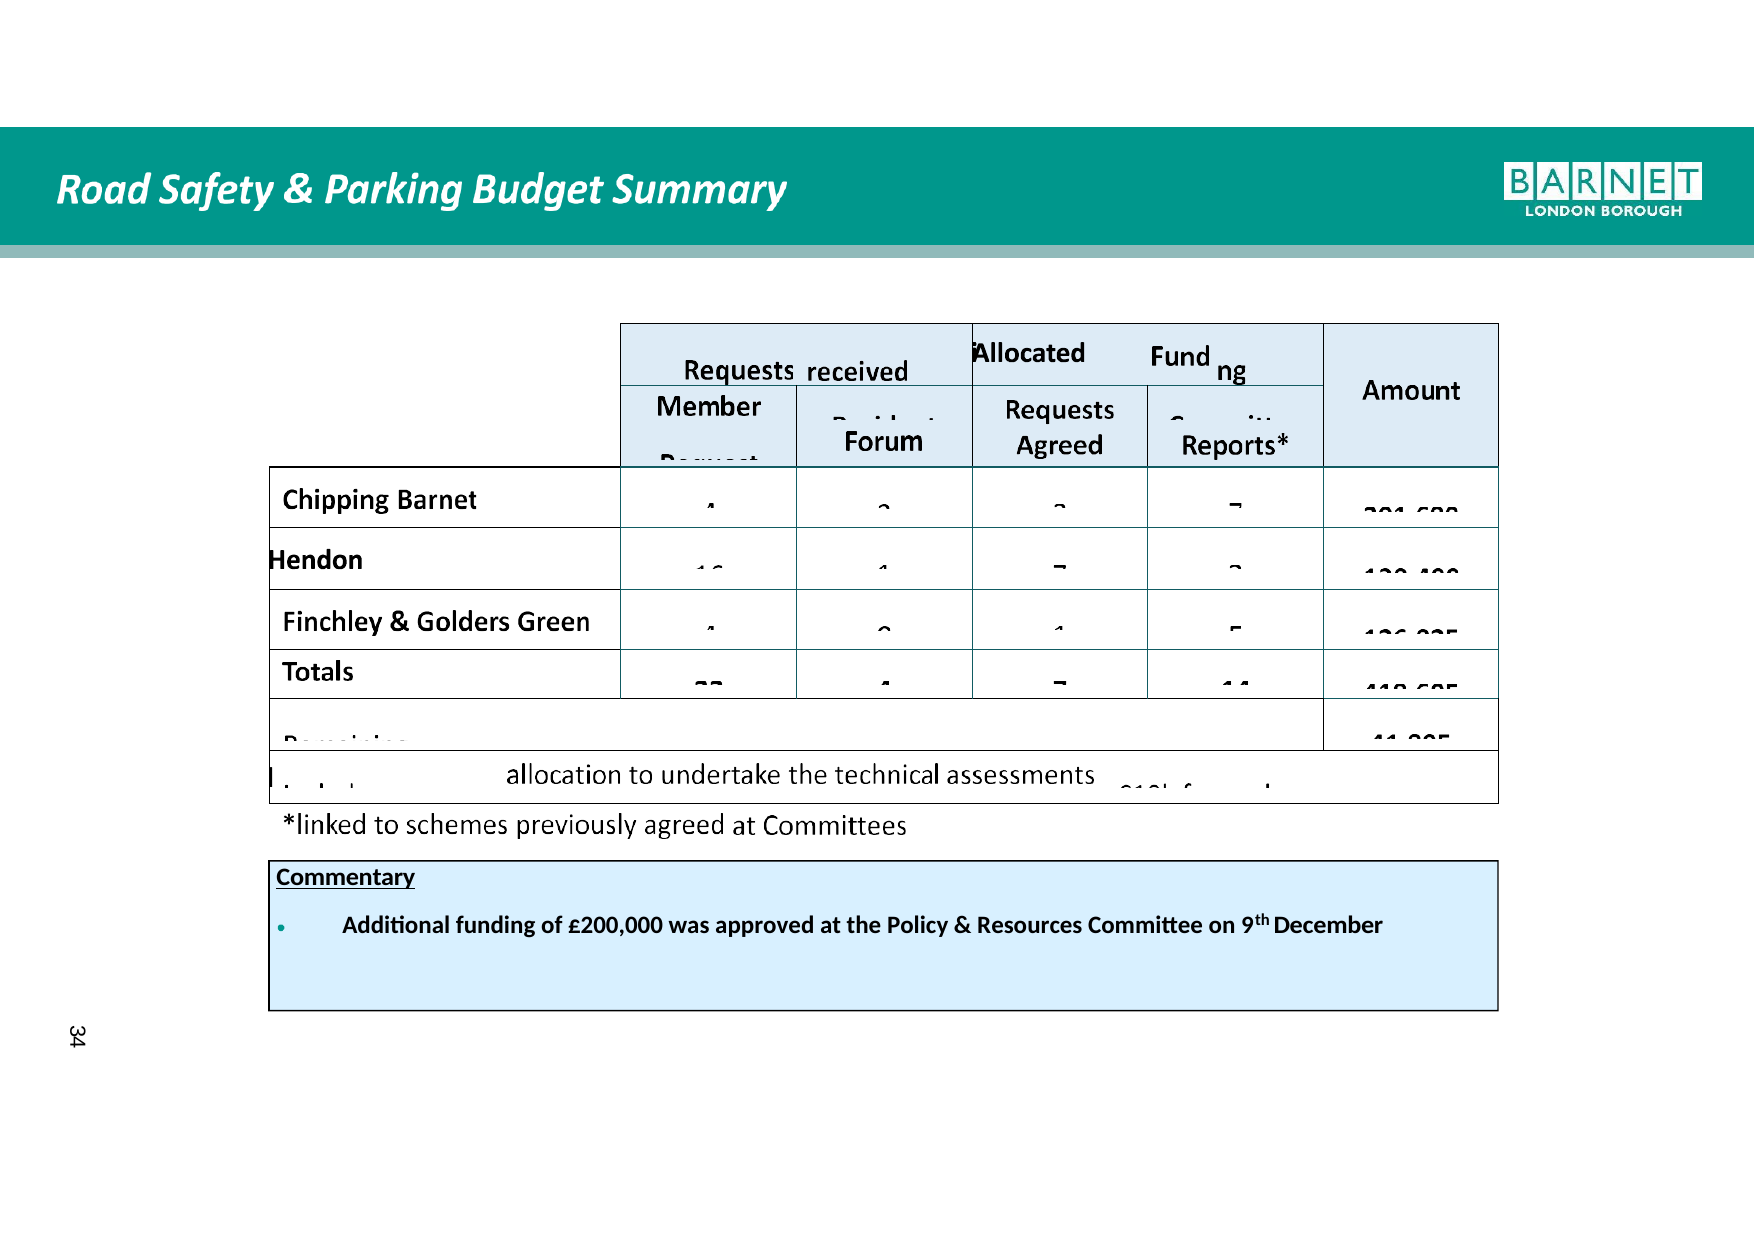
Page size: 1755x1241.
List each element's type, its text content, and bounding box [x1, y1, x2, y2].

table_cell [797, 528, 972, 588]
table_cell [797, 650, 972, 698]
table_cell [1324, 650, 1498, 698]
table_cell [621, 386, 796, 466]
table_cell [797, 386, 972, 466]
table_cell [621, 468, 796, 527]
table_cell [270, 751, 1498, 803]
table_cell [270, 528, 620, 588]
table_cell [270, 650, 620, 698]
table_cell [270, 468, 620, 527]
table_cell [973, 650, 1147, 698]
table_cell [1324, 528, 1498, 588]
table_cell [1148, 650, 1323, 698]
table_cell [1324, 468, 1498, 527]
table_cell [1148, 590, 1323, 649]
table_header [621, 324, 972, 385]
table_cell [270, 590, 620, 649]
table_cell [973, 528, 1147, 588]
table_cell [973, 468, 1147, 527]
table_cell [797, 468, 972, 527]
text 34 [66, 1025, 91, 1052]
table_cell [797, 590, 972, 649]
table_cell [270, 699, 1323, 750]
table_cell [1324, 590, 1498, 649]
table_cell [1148, 386, 1323, 466]
table_cell [621, 528, 796, 588]
table_cell [1148, 468, 1323, 527]
table_cell [973, 590, 1147, 649]
table_cell [1148, 528, 1323, 588]
table_header [1324, 324, 1498, 466]
table_header [270, 323, 620, 466]
table_cell [621, 650, 796, 698]
table_cell [621, 590, 796, 649]
table_header [973, 324, 1323, 385]
table_cell [1324, 699, 1498, 750]
table_cell [973, 386, 1147, 466]
